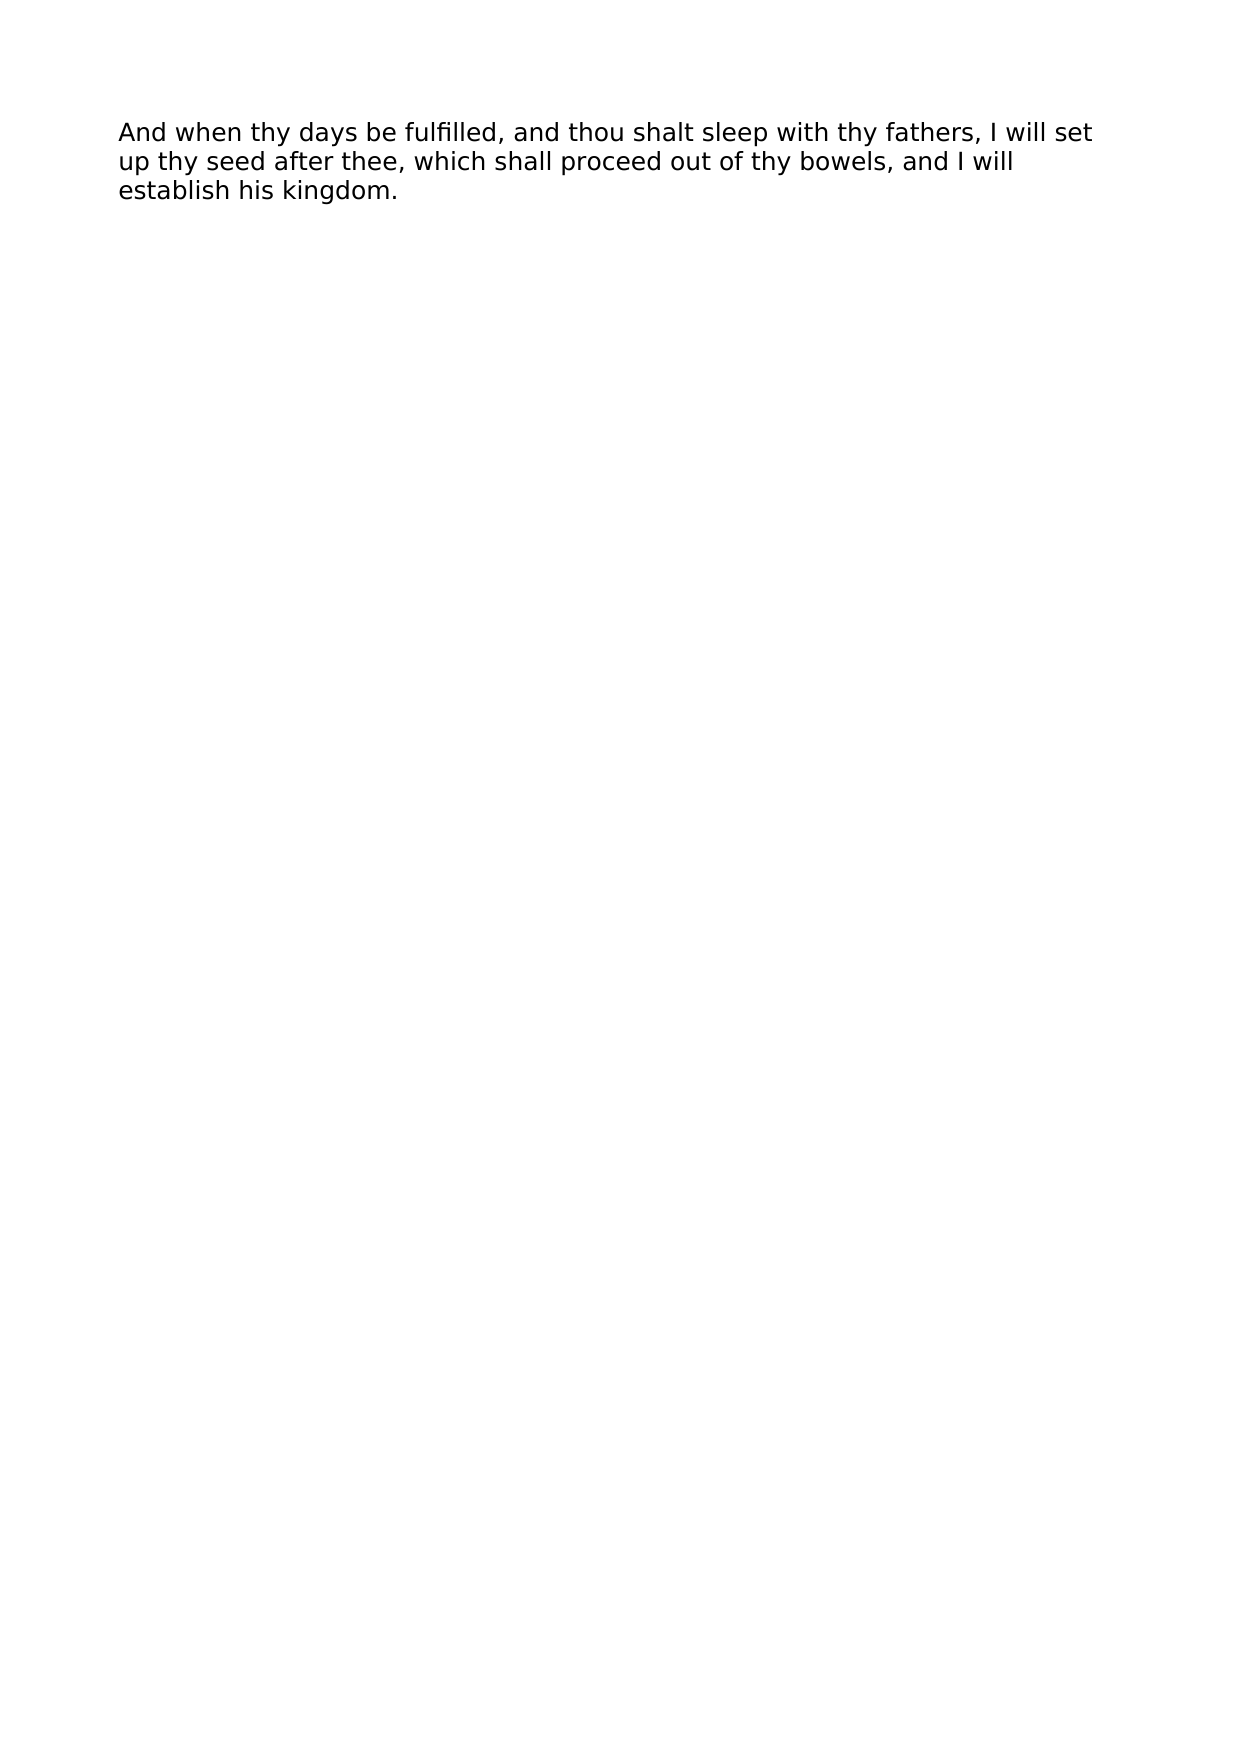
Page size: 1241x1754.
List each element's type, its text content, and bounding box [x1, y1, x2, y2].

text And when thy days be fulfilled, and thou shalt sleep with thy fathers, I will set up thy seed after thee, which shall proceed out of thy bowels, and I will establish his kingdom. [118, 118, 1122, 206]
